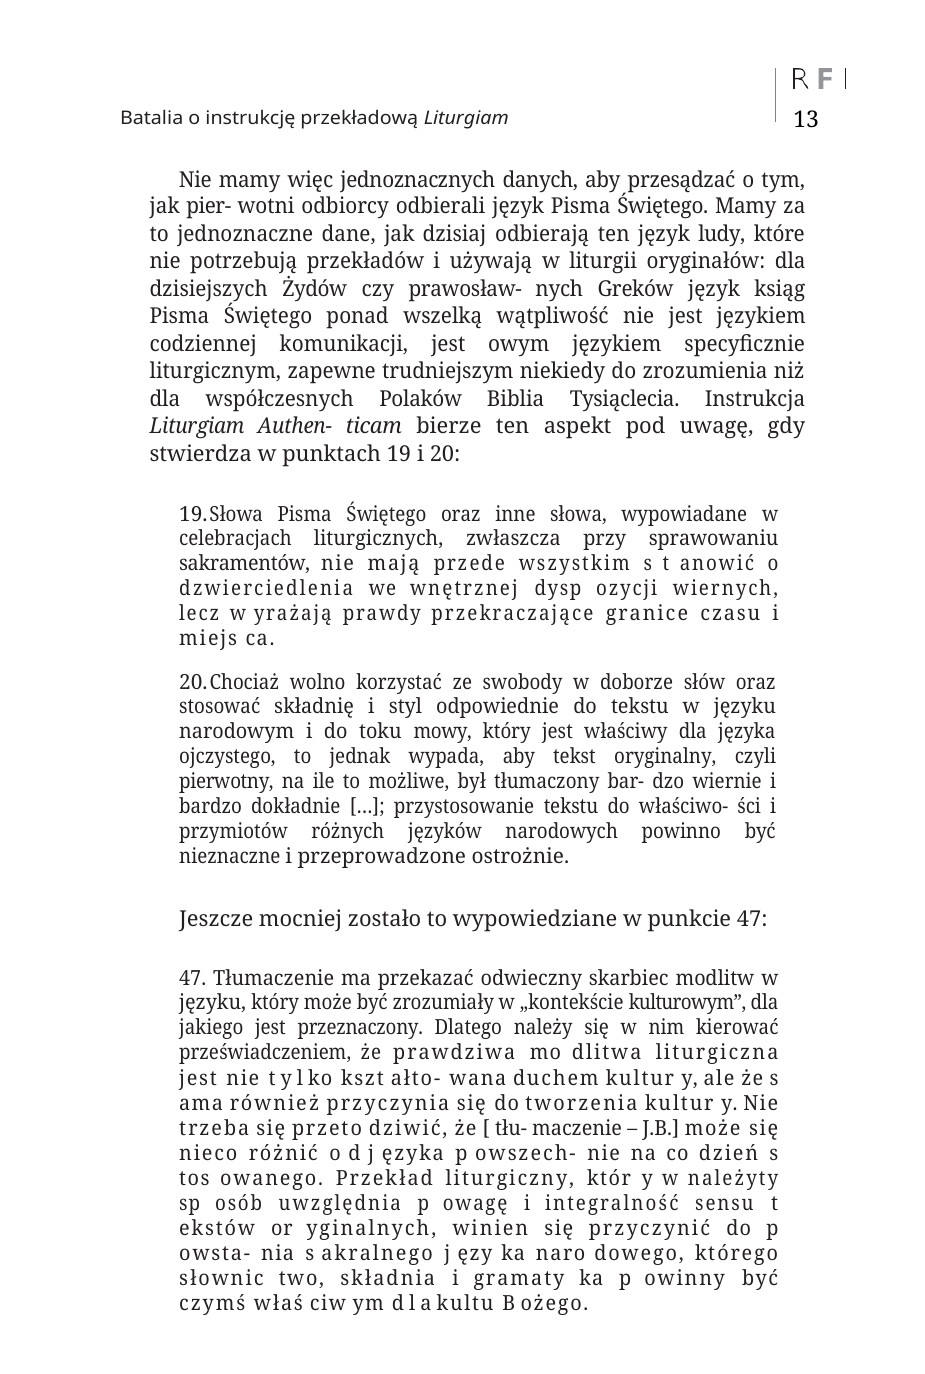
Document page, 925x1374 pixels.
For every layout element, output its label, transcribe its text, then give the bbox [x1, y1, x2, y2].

text Nie mamy więc jednoznacznych danych, aby przesądzać o tym, jak pier- wotni odbiorcy odbierali język Pisma Świętego. Mamy za to jednoznaczne dane, jak dzisiaj odbierają ten język ludy, które nie potrzebują przekładów i używają w liturgii oryginałów: dla dzisiejszych Żydów czy prawosław- nych Greków język ksiąg Pisma Świętego ponad wszelką wątpliwość nie jest językiem codziennej komunikacji, jest owym językiem specyficznie liturgicznym, zapewne trudniejszym niekiedy do zrozumienia niż dla współczesnych Polaków Biblia Tysiąclecia. Instrukcja Liturgiam Authen- ticam bierze ten aspekt pod uwagę, gdy stwierdza w punktach 19 i 20: [149, 165, 806, 468]
list Słowa Pisma Świętego oraz inne słowa, wypowiadane w celebracjach liturgicznych, zwłaszcza przy sprawowaniu sakramentów, nie mają przede wszystkim s t anowić o dzwierciedlenia we wnętrznej dysp ozycji wiernych, lecz w yrażają prawdy przekraczające granice czasu i miejs ca. [179, 501, 778, 652]
picture [793, 68, 809, 89]
list Chociaż wolno korzystać ze swobody w doborze słów oraz stosować składnię i styl odpowiednie do tekstu w języku narodowym i do toku mowy, który jest właściwy dla języka ojczystego, to jednak wypada, aby tekst oryginalny, czyli pierwotny, na ile to możliwe, był tłumaczony bar- dzo wiernie i bardzo dokładnie […]; przystosowanie tekstu do właściwo- ści i przymiotów różnych języków narodowych powinno być nieznaczne i przeprowadzone ostrożnie. [179, 669, 776, 870]
text Jeszcze mocniej zostało to wypowiedziane w punkcie 47: [179, 903, 817, 933]
picture [818, 68, 832, 89]
text 47. Tłumaczenie ma przekazać odwieczny skarbiec modlitw w języku, który może być zrozumiały w „kontekście kulturowym”, dla jakiego jest przeznaczony. Dlatego należy się w nim kierować przeświadczeniem, że prawdziwa mo dlitwa liturgiczna jest nie t y l ko kszt ałto- wana duchem kultur y, ale że s ama również przyczynia się do tworzenia kultur y. Nie trzeba się przeto dziwić, że [ tłu- maczenie – J.B.] może się nieco różnić o d j ęzyka p owszech- nie na co dzień s tos owanego. Przekład liturgiczny, któr y w należyty sp osób uwzględnia p owagę i integralność sensu t ekstów or yginalnych, winien się przyczynić do p owsta- nia s akralnego j ęzy ka naro dowego, którego słownic two, składnia i gramaty ka p owinny być czymś właś ciw ym d l a kultu B ożego. [179, 966, 778, 1317]
